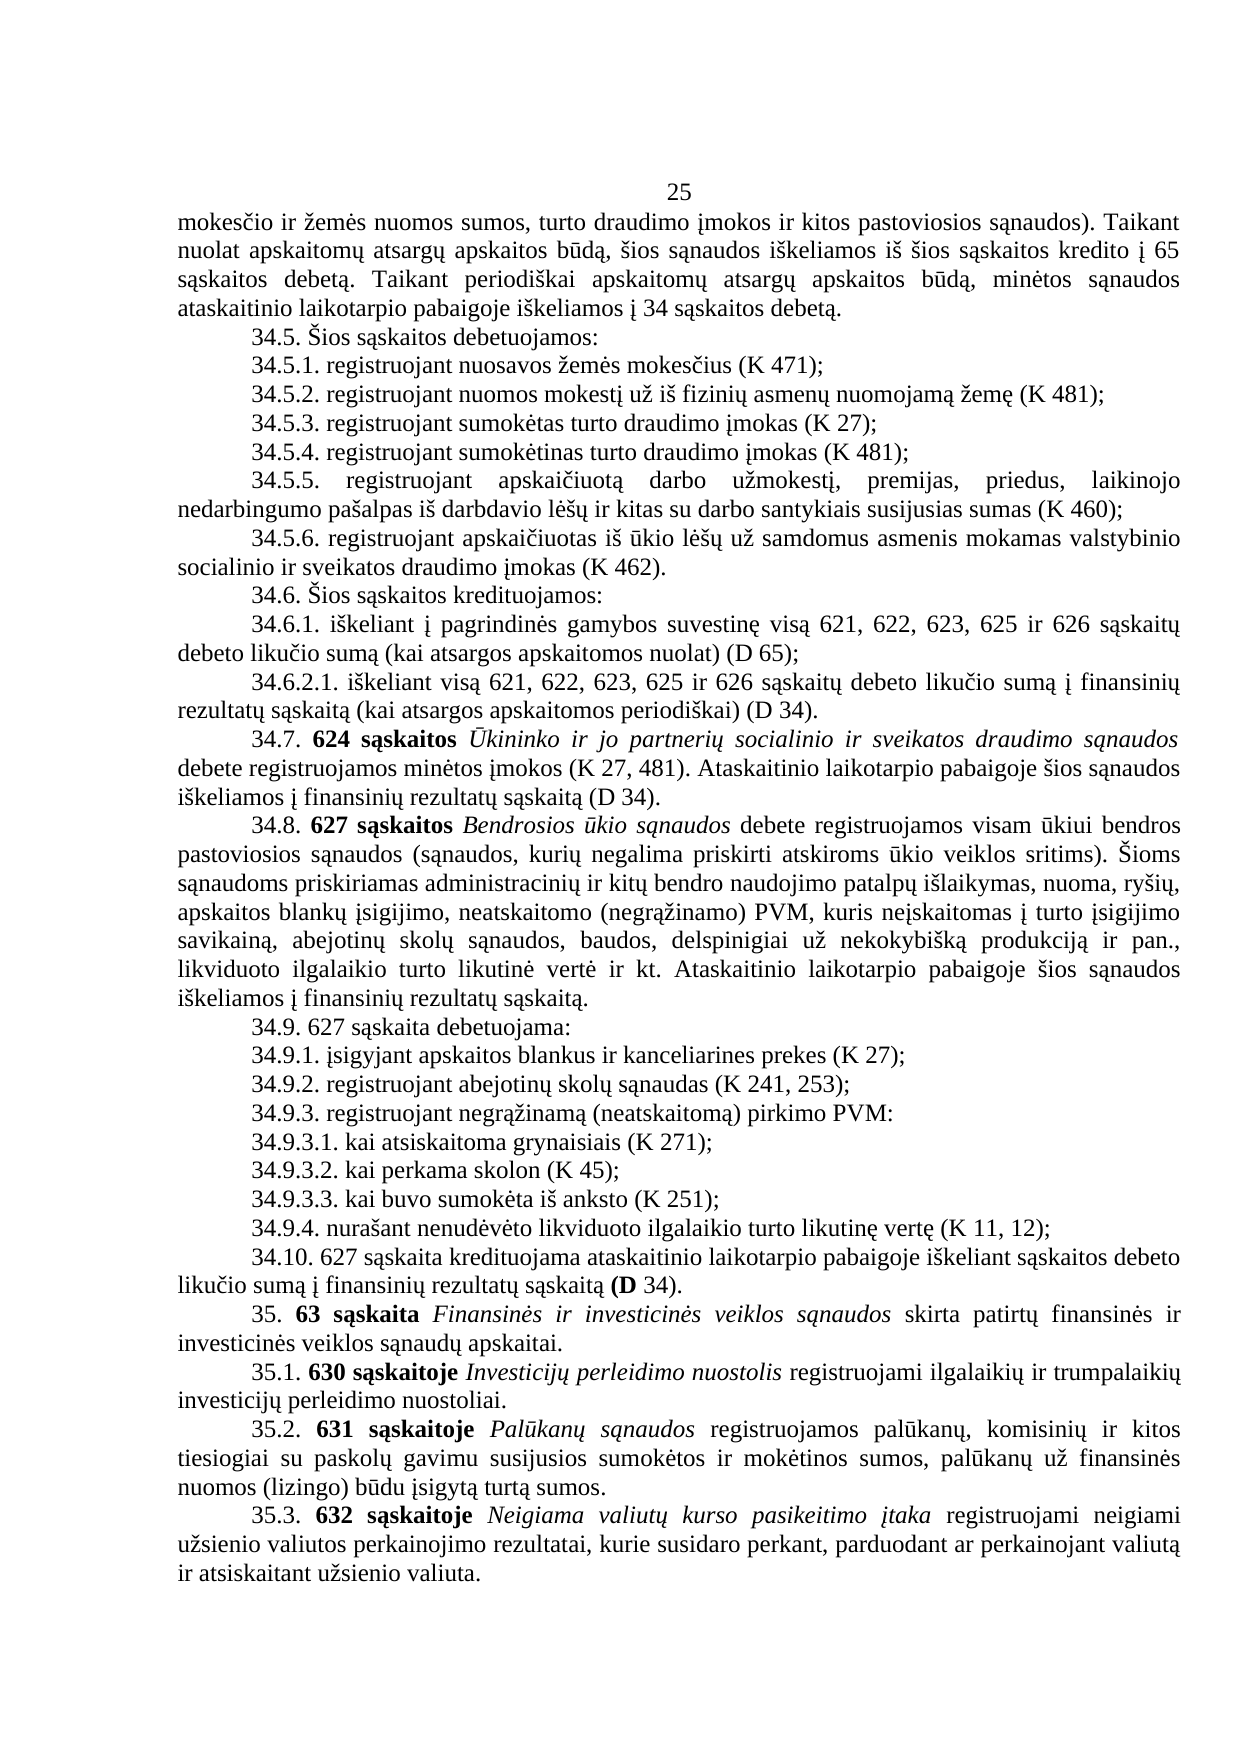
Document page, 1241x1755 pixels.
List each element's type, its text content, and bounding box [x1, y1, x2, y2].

text 34.9.2. registruojant abejotinų skolų sąnaudas (K 241, 253); [177, 1069, 1181, 1098]
text 34.7. 624 sąskaitos Ūkininko ir jo partnerių socialinio ir sveikatos draudimo sąnaudos debete registruojamos minėtos įmokos (K 27, 481). Ataskaitinio laikotarpio pabaigoje šios sąnaudos iškeliamos į finansinių rezultatų sąskaitą (D 34). [177, 724, 1181, 810]
text 34.9.3.3. kai buvo sumokėta iš anksto (K 251); [177, 1184, 1181, 1213]
text 34.6.2.1. iškeliant visą 621, 622, 623, 625 ir 626 sąskaitų debeto likučio sumą į finansinių rezultatų sąskaitą (kai atsargos apskaitomos periodiškai) (D 34). [177, 667, 1181, 724]
text 34.5.2. registruojant nuomos mokestį už iš fizinių asmenų nuomojamą žemę (K 481); [177, 379, 1181, 408]
text 35.1. 630 sąskaitoje Investicijų perleidimo nuostolis registruojami ilgalaikių ir trumpalaikių investicijų perleidimo nuostoliai. [177, 1357, 1181, 1414]
text 35.2. 631 sąskaitoje Palūkanų sąnaudos registruojamos palūkanų, komisinių ir kitos tiesiogiai su paskolų gavimu susijusios sumokėtos ir mokėtinos sumos, palūkanų už finansinės nuomos (lizingo) būdu įsigytą turtą sumos. [177, 1414, 1181, 1500]
text 34.9.4. nurašant nenudėvėto likviduoto ilgalaikio turto likutinę vertę (K 11, 12); [177, 1213, 1181, 1242]
text 34.5.6. registruojant apskaičiuotas iš ūkio lėšų už samdomus asmenis mokamas valstybinio socialinio ir sveikatos draudimo įmokas (K 462). [177, 523, 1181, 580]
text 34.5.1. registruojant nuosavos žemės mokesčius (K 471); [177, 350, 1181, 379]
text 35. 63 sąskaita Finansinės ir investicinės veiklos sąnaudos skirta patirtų finansinės ir investicinės veiklos sąnaudų apskaitai. [177, 1299, 1181, 1357]
text 34.5.5. registruojant apskaičiuotą darbo užmokestį, premijas, priedus, laikinojo nedarbingumo pašalpas iš darbdavio lėšų ir kitas su darbo santykiais susijusias sumas (K 460); [177, 465, 1181, 523]
text 34.6.1. iškeliant į pagrindinės gamybos suvestinę visą 621, 622, 623, 625 ir 626 sąskaitų debeto likučio sumą (kai atsargos apskaitomos nuolat) (D 65); [177, 609, 1181, 667]
text 34.9.1. įsigyjant apskaitos blankus ir kanceliarines prekes (K 27); [177, 1040, 1181, 1069]
text 34.9.3.1. kai atsiskaitoma grynaisiais (K 271); [177, 1127, 1181, 1155]
text mokesčio ir žemės nuomos sumos, turto draudimo įmokos ir kitos pastoviosios sąnaudos). Taikant nuolat apskaitomų atsargų apskaitos būdą, šios sąnaudos iškeliamos iš šios sąskaitos kredito į 65 sąskaitos debetą. Taikant periodiškai apskaitomų atsargų apskaitos būdą, minėtos sąnaudos ataskaitinio laikotarpio pabaigoje iškeliamos į 34 sąskaitos debetą. [177, 207, 1181, 322]
text 34.9. 627 sąskaita debetuojama: [177, 1012, 1181, 1040]
text 35.3. 632 sąskaitoje Neigiama valiutų kurso pasikeitimo įtaka registruojami neigiami užsienio valiutos perkainojimo rezultatai, kurie susidaro perkant, parduodant ar perkainojant valiutą ir atsiskaitant užsienio valiuta. [177, 1500, 1181, 1587]
text 34.8. 627 sąskaitos Bendrosios ūkio sąnaudos debete registruojamos visam ūkiui bendros pastoviosios sąnaudos (sąnaudos, kurių negalima priskirti atskiroms ūkio veiklos sritims). Šioms sąnaudoms priskiriamas administracinių ir kitų bendro naudojimo patalpų išlaikymas, nuoma, ryšių, apskaitos blankų įsigijimo, neatskaitomo (negrąžinamo) PVM, kuris neįskaitomas į turto įsigijimo savikainą, abejotinų skolų sąnaudos, baudos, delspinigiai už nekokybišką produkciją ir pan., likviduoto ilgalaikio turto likutinė vertė ir kt. Ataskaitinio laikotarpio pabaigoje šios sąnaudos iškeliamos į finansinių rezultatų sąskaitą. [177, 810, 1181, 1012]
text 34.9.3.2. kai perkama skolon (K 45); [177, 1155, 1181, 1184]
text 34.9.3. registruojant negrąžinamą (neatskaitomą) pirkimo PVM: [177, 1098, 1181, 1127]
text 34.5.4. registruojant sumokėtinas turto draudimo įmokas (K 481); [177, 437, 1181, 465]
text 34.5. Šios sąskaitos debetuojamos: [177, 322, 1181, 350]
text 34.6. Šios sąskaitos kredituojamos: [177, 580, 1181, 609]
text 34.10. 627 sąskaita kredituojama ataskaitinio laikotarpio pabaigoje iškeliant sąskaitos debeto likučio sumą į finansinių rezultatų sąskaitą (D 34). [177, 1242, 1181, 1299]
text 34.5.3. registruojant sumokėtas turto draudimo įmokas (K 27); [177, 408, 1181, 437]
